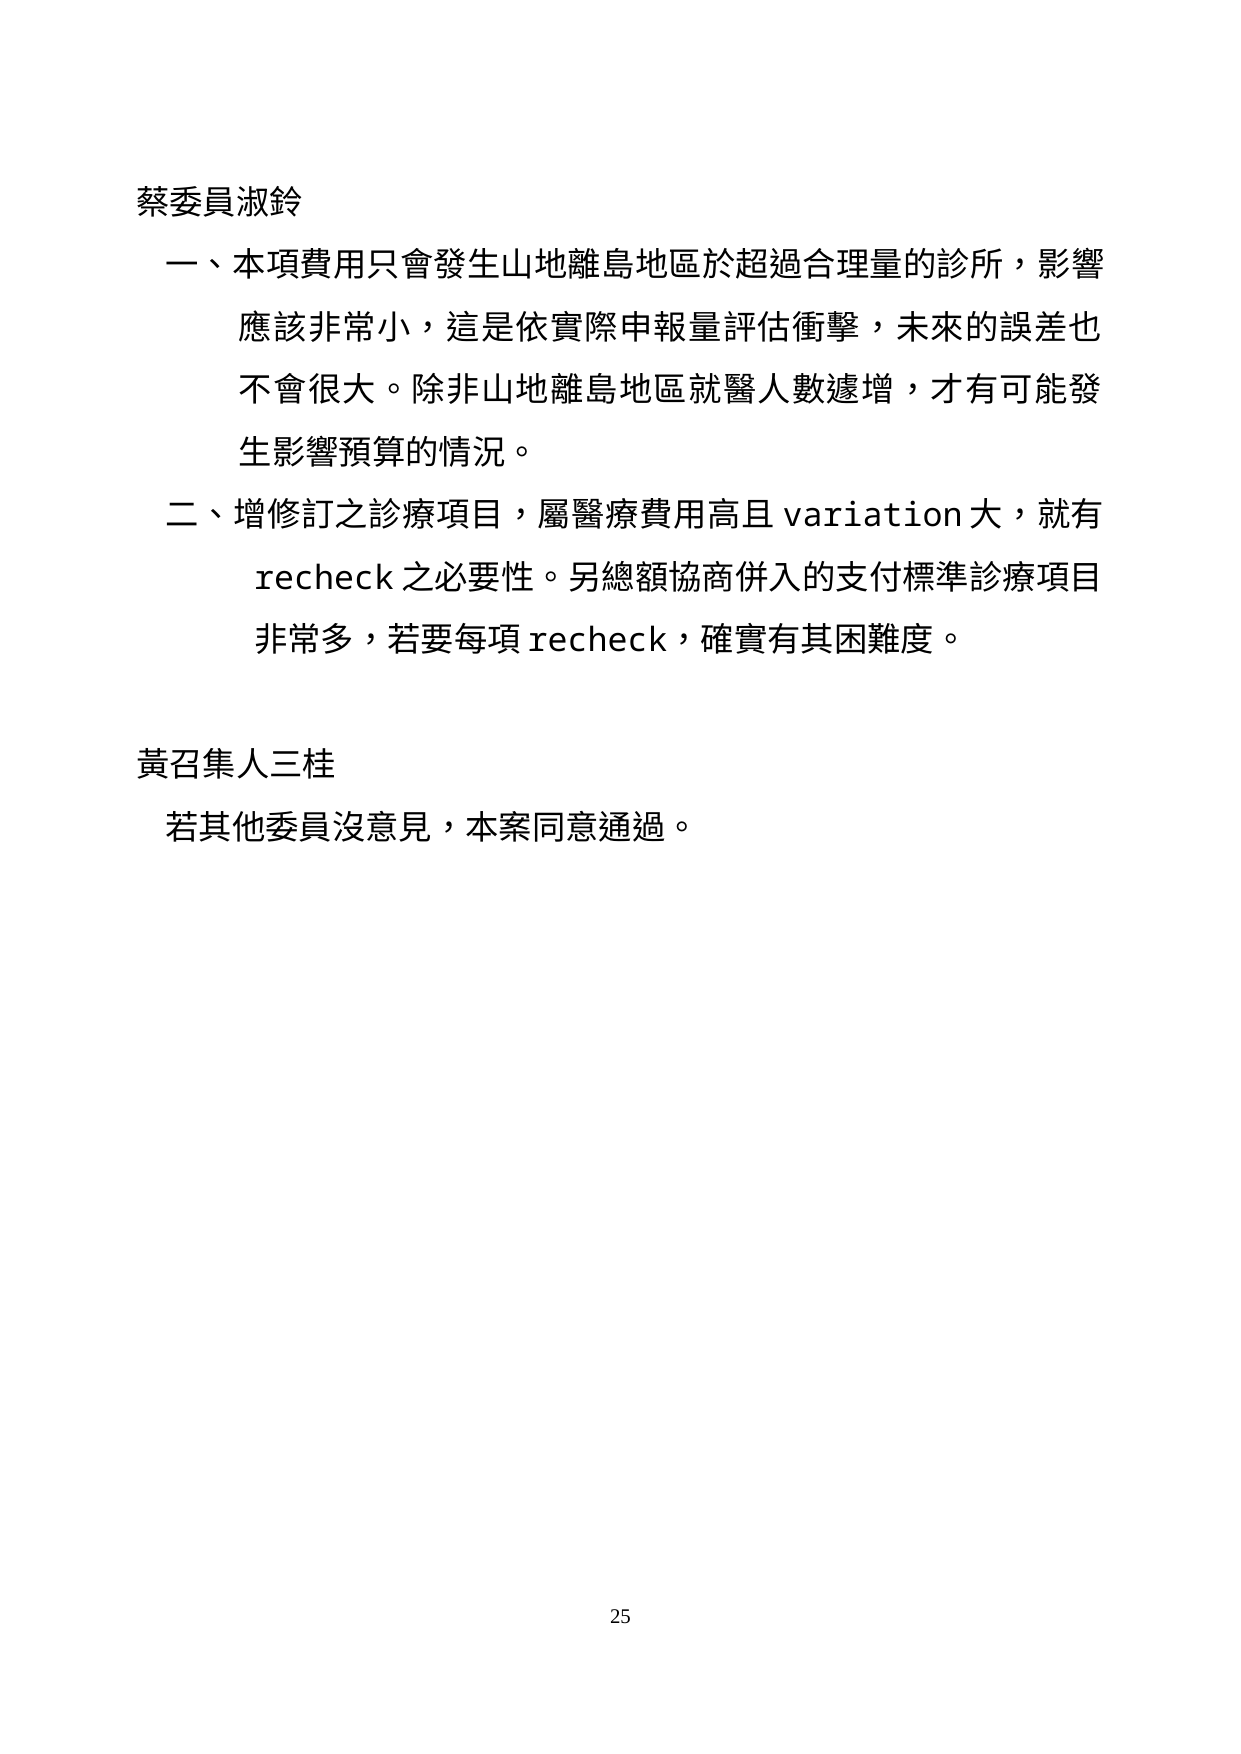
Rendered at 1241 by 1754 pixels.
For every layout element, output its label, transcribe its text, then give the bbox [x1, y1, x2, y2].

text 一、本項費用只會發生山地離島地區於超過合理量的診所，影響應該非常小，這是依實際申報量評估衝擊，未來的誤差也不會很大。除非山地離島地區就醫人數遽增，才有可能發生影響預算的情況。 [165, 221, 1104, 471]
text 若其他委員沒意見，本案同意通過。 [165, 783, 1104, 846]
text 黃召集人三桂 [136, 721, 1104, 783]
text 二、增修訂之診療項目，屬醫療費用高且variation大，就有recheck之必要性。另總額協商併入的支付標準診療項目非常多，若要每項recheck，確實有其困難度。 [165, 471, 1104, 658]
text 蔡委員淑鈴 [136, 158, 1104, 221]
